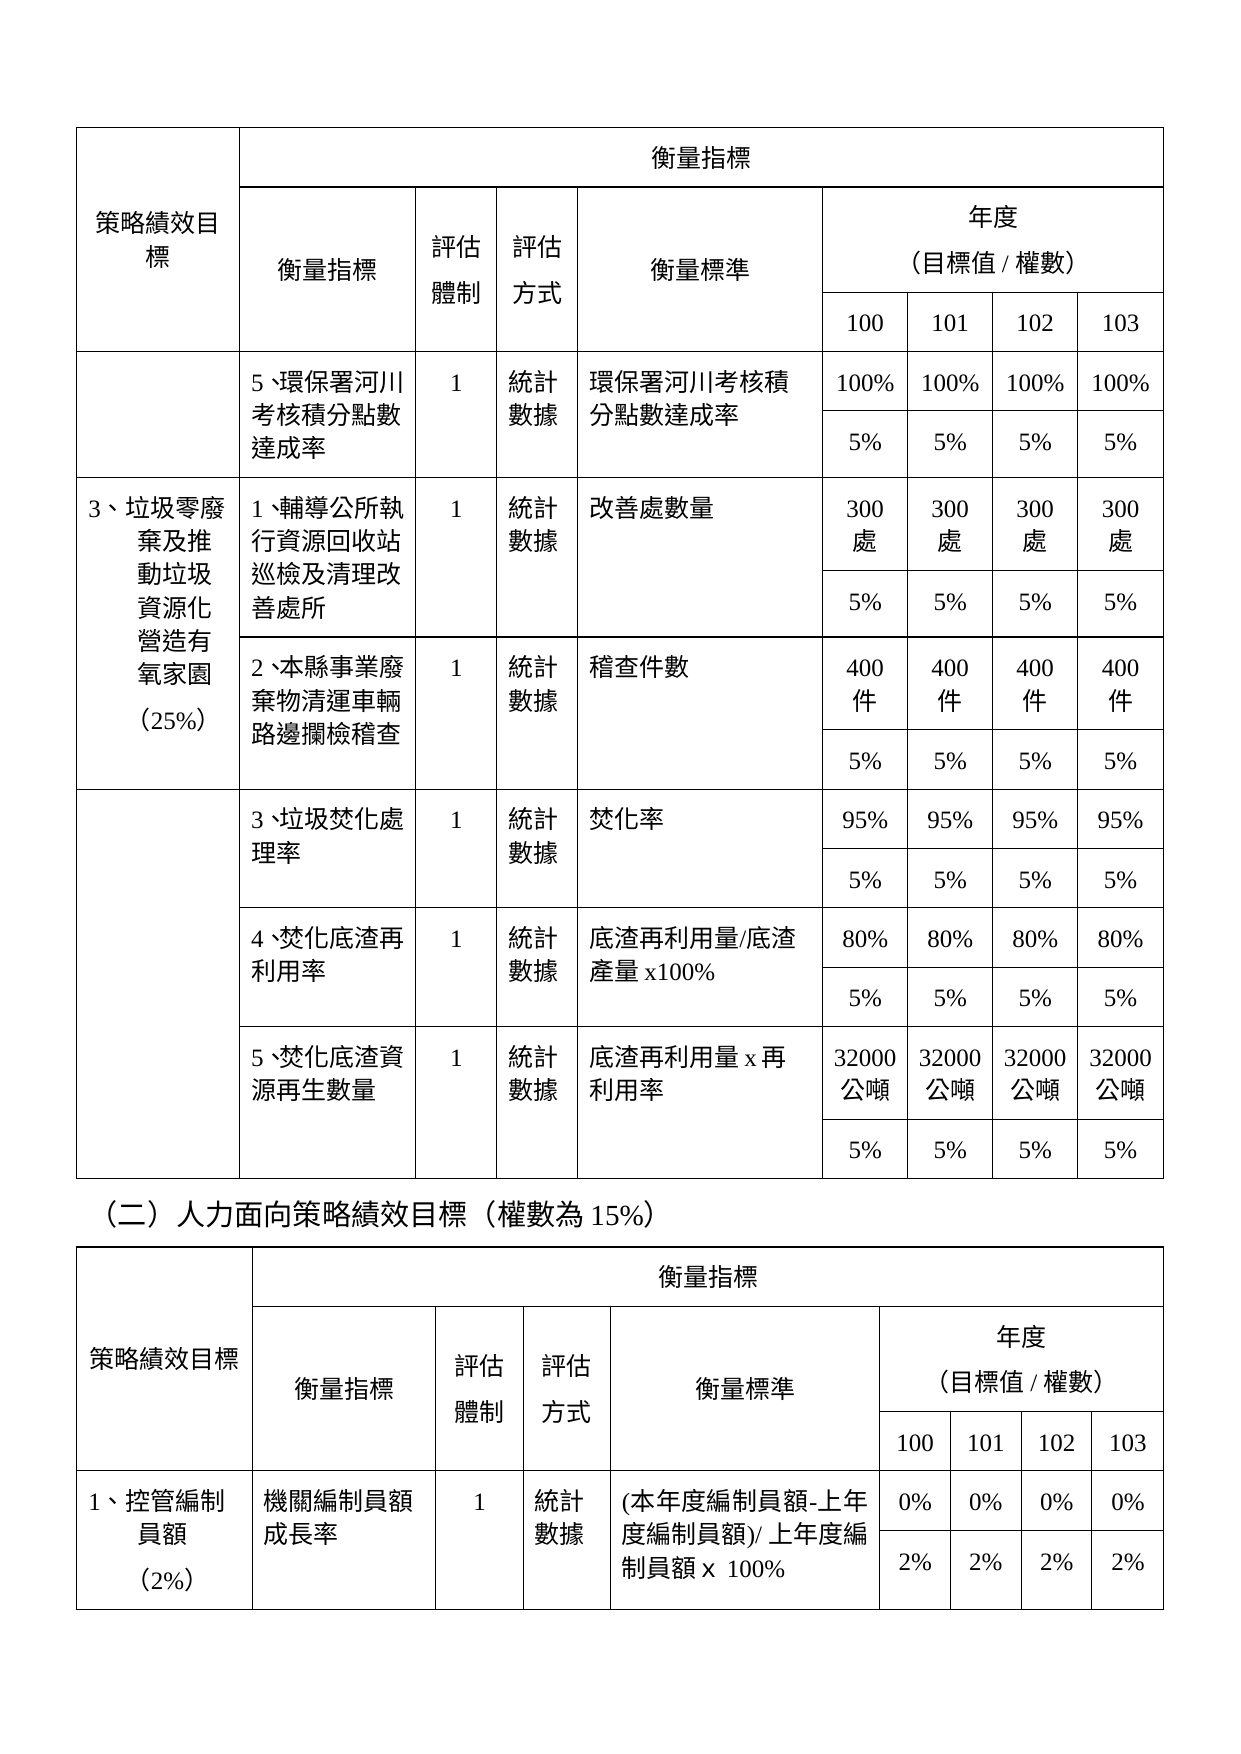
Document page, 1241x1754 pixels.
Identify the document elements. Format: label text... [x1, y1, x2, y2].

table_cell 5% [993, 1120, 1077, 1178]
table_cell [77, 907, 239, 1026]
table_cell 1 [416, 790, 496, 907]
table_cell 1 [436, 1471, 523, 1609]
table_cell [77, 352, 239, 477]
table_cell 稽查件數 [578, 638, 822, 788]
table_cell 5% [993, 968, 1077, 1026]
table_cell 3、垃圾焚化處理率 [240, 790, 415, 907]
table_cell 103 [1092, 1412, 1163, 1470]
table_cell 衡量指標 [253, 1307, 435, 1470]
table_cell 400件 [993, 638, 1077, 729]
table_cell 統計數據 [497, 478, 577, 636]
table_cell 102 [993, 293, 1077, 351]
table_cell 焚化率 [578, 790, 822, 907]
table_cell 32000公噸 [1078, 1027, 1163, 1119]
table_cell 95% [823, 790, 907, 848]
table_cell 100% [993, 352, 1077, 410]
table_cell 100% [823, 352, 907, 410]
table_cell 100% [908, 352, 992, 410]
table_cell 400件 [823, 638, 907, 729]
table_cell 103 [1078, 293, 1163, 351]
table_cell 2% [951, 1531, 1021, 1609]
table_cell 100% [1078, 352, 1163, 410]
table_cell 300處 [823, 478, 907, 570]
table_cell 1 [416, 352, 496, 477]
table_cell 80% [1078, 908, 1163, 967]
table_cell 評估 體制 [436, 1307, 523, 1470]
table_cell [77, 790, 239, 907]
table_cell 2、本縣事業廢棄物清運車輛路邊攔檢稽查 [240, 638, 415, 788]
table_cell 垃圾零廢棄及推動垃圾資源化營造有氧家園 （25%） [77, 478, 239, 788]
table_cell 5% [908, 571, 992, 636]
table_cell 5% [908, 1120, 992, 1178]
table_cell 5% [908, 849, 992, 907]
table_cell 5% [823, 849, 907, 907]
table_cell 統計數據 [497, 908, 577, 1026]
table_cell 改善處數量 [578, 478, 822, 636]
table_cell 評估 方式 [497, 188, 577, 351]
table_cell 95% [908, 790, 992, 848]
table_header 策略績效目標 [77, 1248, 252, 1470]
text （二）人力面向策略績效目標（權數為15%） [88, 1192, 1152, 1234]
table_cell 80% [823, 908, 907, 967]
table_cell 100 [880, 1412, 950, 1470]
table_cell 101 [908, 293, 992, 351]
table_cell 0% [1092, 1471, 1163, 1530]
table_cell 0% [880, 1471, 950, 1530]
table_cell [77, 1026, 239, 1178]
table_cell 年度 （目標值 / 權數） [823, 188, 1163, 292]
table_cell 5% [823, 411, 907, 477]
table_cell 5% [1078, 571, 1163, 636]
table_cell 評估 方式 [524, 1307, 610, 1470]
table_cell 300處 [1078, 478, 1163, 570]
table_cell 5% [993, 571, 1077, 636]
table_cell 300處 [993, 478, 1077, 570]
table_cell 5% [1078, 411, 1163, 477]
table_cell 5% [993, 730, 1077, 788]
table_cell 0% [951, 1471, 1021, 1530]
table_cell 0% [1022, 1471, 1091, 1530]
table_cell 5% [1078, 730, 1163, 788]
table_cell 32000公噸 [823, 1027, 907, 1119]
table_cell 1 [416, 478, 496, 636]
table_cell 2% [1092, 1531, 1163, 1609]
table_cell 統計數據 [497, 790, 577, 907]
table_cell 機關編制員額成長率 [253, 1471, 435, 1609]
table_cell 95% [993, 790, 1077, 848]
table_cell 400件 [908, 638, 992, 729]
table_cell 控管編制員額 （2%） [77, 1471, 252, 1609]
table_cell 衡量指標 [240, 188, 415, 351]
table_cell 統計數據 [497, 638, 577, 788]
table_cell 32000公噸 [993, 1027, 1077, 1119]
table_cell 5% [908, 968, 992, 1026]
table_cell 5% [1078, 849, 1163, 907]
table_cell 1、輔導公所執行資源回收站巡檢及清理改善處所 [240, 478, 415, 636]
table_cell 2% [1022, 1531, 1091, 1609]
table_cell 300處 [908, 478, 992, 570]
table_cell 年度 （目標值 / 權數） [880, 1307, 1163, 1411]
table_cell 5、焚化底渣資源再生數量 [240, 1027, 415, 1178]
table_cell 5% [908, 411, 992, 477]
table_cell 5、環保署河川考核積分點數達成率 [240, 352, 415, 477]
table_cell 底渣再利用量x再利用率 [578, 1027, 822, 1178]
table_cell 4、焚化底渣再利用率 [240, 908, 415, 1026]
table_header 衡量指標 [253, 1248, 1163, 1306]
table_cell 95% [1078, 790, 1163, 848]
table_cell 1 [416, 1027, 496, 1178]
table_cell 1 [416, 638, 496, 788]
table_cell 統計數據 [524, 1471, 610, 1609]
table_cell 衡量標準 [578, 188, 822, 351]
table_cell (本年度編制員額-上年度編制員額)/ 上年度編制員額ｘ100% [611, 1471, 879, 1609]
table_cell 統計數據 [497, 352, 577, 477]
table_cell 5% [823, 1120, 907, 1178]
table_header 策略績效目標 [77, 128, 239, 351]
table_cell 5% [823, 571, 907, 636]
table_cell 5% [993, 849, 1077, 907]
table_cell 5% [1078, 1120, 1163, 1178]
table_cell 102 [1022, 1412, 1091, 1470]
table_cell 80% [908, 908, 992, 967]
table_header 衡量指標 [240, 128, 1163, 186]
table_cell 2% [880, 1531, 950, 1609]
table_cell 1 [416, 908, 496, 1026]
table_cell 底渣再利用量/底渣產量x100% [578, 908, 822, 1026]
table_cell 32000公噸 [908, 1027, 992, 1119]
table_cell 80% [993, 908, 1077, 967]
table_cell 衡量標準 [611, 1307, 879, 1470]
table_cell 100 [823, 293, 907, 351]
table_cell 5% [1078, 968, 1163, 1026]
table_cell 評估 體制 [416, 188, 496, 351]
table_cell 101 [951, 1412, 1021, 1470]
table_cell 環保署河川考核積分點數達成率 [578, 352, 822, 477]
table_cell 5% [908, 730, 992, 788]
table_cell 5% [823, 968, 907, 1026]
table_cell 5% [993, 411, 1077, 477]
table_cell 5% [823, 730, 907, 788]
table_cell 400件 [1078, 638, 1163, 729]
table_cell 統計數據 [497, 1027, 577, 1178]
